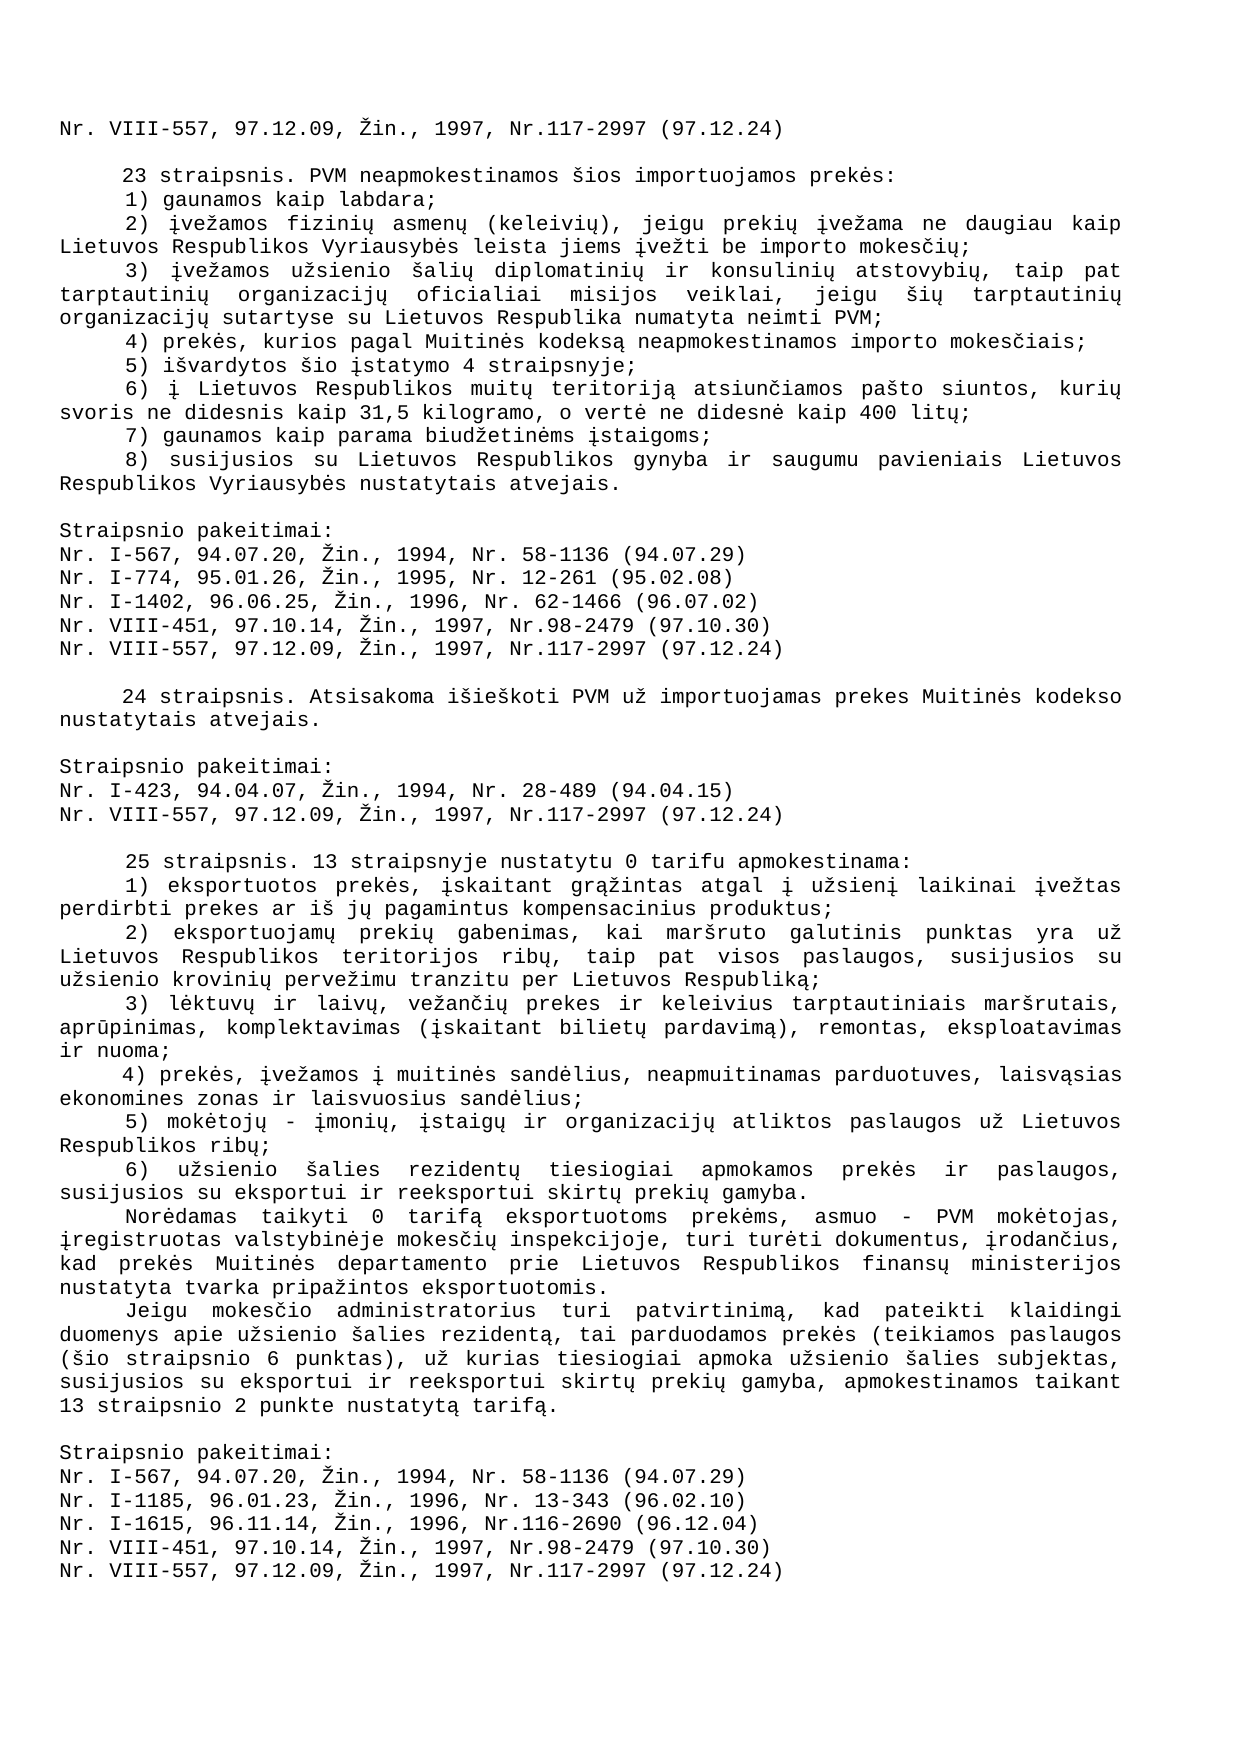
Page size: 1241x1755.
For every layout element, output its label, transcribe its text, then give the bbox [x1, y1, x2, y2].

text 8) susijusios su Lietuvos Respublikos gynyba ir saugumu pavieniais Lietuvos Respublikos Vyriausybės nustatytais atvejais. [59, 449, 1122, 496]
text 4) prekės, kurios pagal Muitinės kodeksą neapmokestinamos importo mokesčiais; [59, 331, 1122, 354]
text 7) gaunamos kaip parama biudžetinėms įstaigoms; [59, 426, 1122, 449]
text 25 straipsnis. 13 straipsnyje nustatytu 0 tarifu apmokestinama: [59, 851, 1122, 875]
text Nr. I-567, 94.07.20, Žin., 1994, Nr. 58-1136 (94.07.29) [59, 1466, 1122, 1489]
text Nr. VIII-451, 97.10.14, Žin., 1997, Nr.98-2479 (97.10.30) [59, 1537, 1122, 1561]
text 5) mokėtojų - įmonių, įstaigų ir organizacijų atliktos paslaugos už Lietuvos Respublikos ribų; [59, 1111, 1122, 1158]
text 3) įvežamos užsienio šalių diplomatinių ir konsulinių atstovybių, taip pat tarptautinių organizacijų oficialiai misijos veiklai, jeigu šių tarptautinių organizacijų sutartyse su Lietuvos Respublika numatyta neimti PVM; [59, 260, 1122, 331]
text Nr. VIII-557, 97.12.09, Žin., 1997, Nr.117-2997 (97.12.24) [59, 804, 1122, 827]
text 5) išvardytos šio įstatymo 4 straipsnyje; [59, 354, 1122, 378]
text 6) į Lietuvos Respublikos muitų teritoriją atsiunčiamos pašto siuntos, kurių svoris ne didesnis kaip 31,5 kilogramo, o vertė ne didesnė kaip 400 litų; [59, 378, 1122, 426]
text Nr. I-1185, 96.01.23, Žin., 1996, Nr. 13-343 (96.02.10) [59, 1489, 1122, 1513]
text Straipsnio pakeitimai: [59, 520, 1122, 544]
text Straipsnio pakeitimai: [59, 757, 1122, 780]
text Nr. VIII-557, 97.12.09, Žin., 1997, Nr.117-2997 (97.12.24) [59, 1561, 1122, 1584]
text 2) įvežamos fizinių asmenų (keleivių), jeigu prekių įvežama ne daugiau kaip Lietuvos Respublikos Vyriausybės leista jiems įvežti be importo mokesčių; [59, 213, 1122, 260]
text 1) gaunamos kaip labdara; [59, 189, 1122, 213]
text Nr. I-774, 95.01.26, Žin., 1995, Nr. 12-261 (95.02.08) [59, 567, 1122, 591]
text Straipsnio pakeitimai: [59, 1442, 1122, 1466]
text Nr. I-423, 94.04.07, Žin., 1994, Nr. 28-489 (94.04.15) [59, 780, 1122, 804]
text 2) eksportuojamų prekių gabenimas, kai maršruto galutinis punktas yra už Lietuvos Respublikos teritorijos ribų, taip pat visos paslaugos, susijusios su užsienio krovinių pervežimu tranzitu per Lietuvos Respubliką; [59, 922, 1122, 993]
text 4) prekės, įvežamos į muitinės sandėlius, neapmuitinamas parduotuves, laisvąsias ekonomines zonas ir laisvuosius sandėlius; [59, 1064, 1122, 1111]
text Nr. I-567, 94.07.20, Žin., 1994, Nr. 58-1136 (94.07.29) [59, 544, 1122, 567]
text 6) užsienio šalies rezidentų tiesiogiai apmokamos prekės ir paslaugos, susijusios su eksportui ir reeksportui skirtų prekių gamyba. [59, 1158, 1122, 1206]
text Norėdamas taikyti 0 tarifą eksportuotoms prekėms, asmuo - PVM mokėtojas, įregistruotas valstybinėje mokesčių inspekcijoje, turi turėti dokumentus, įrodančius, kad prekės Muitinės departamento prie Lietuvos Respublikos finansų ministerijos nustatyta tvarka pripažintos eksportuotomis. [59, 1206, 1122, 1300]
text Nr. I-1615, 96.11.14, Žin., 1996, Nr.116-2690 (96.12.04) [59, 1513, 1122, 1537]
text Nr. VIII-557, 97.12.09, Žin., 1997, Nr.117-2997 (97.12.24) [59, 118, 1122, 142]
text 23 straipsnis. PVM neapmokestinamos šios importuojamos prekės: [59, 165, 1122, 189]
text 1) eksportuotos prekės, įskaitant grąžintas atgal į užsienį laikinai įvežtas perdirbti prekes ar iš jų pagamintus kompensacinius produktus; [59, 875, 1122, 922]
text Nr. I-1402, 96.06.25, Žin., 1996, Nr. 62-1466 (96.07.02) [59, 591, 1122, 615]
text 24 straipsnis. Atsisakoma išieškoti PVM už importuojamas prekes Muitinės kodekso nustatytais atvejais. [59, 686, 1122, 733]
text Jeigu mokesčio administratorius turi patvirtinimą, kad pateikti klaidingi duomenys apie užsienio šalies rezidentą, tai parduodamos prekės (teikiamos paslaugos (šio straipsnio 6 punktas), už kurias tiesiogiai apmoka užsienio šalies subjektas, susijusios su eksportui ir reeksportui skirtų prekių gamyba, apmokestinamos taikant 13 straipsnio 2 punkte nustatytą tarifą. [59, 1300, 1122, 1419]
text Nr. VIII-557, 97.12.09, Žin., 1997, Nr.117-2997 (97.12.24) [59, 638, 1122, 662]
text 3) lėktuvų ir laivų, vežančių prekes ir keleivius tarptautiniais maršrutais, aprūpinimas, komplektavimas (įskaitant bilietų pardavimą), remontas, eksploatavimas ir nuoma; [59, 993, 1122, 1064]
text Nr. VIII-451, 97.10.14, Žin., 1997, Nr.98-2479 (97.10.30) [59, 615, 1122, 638]
